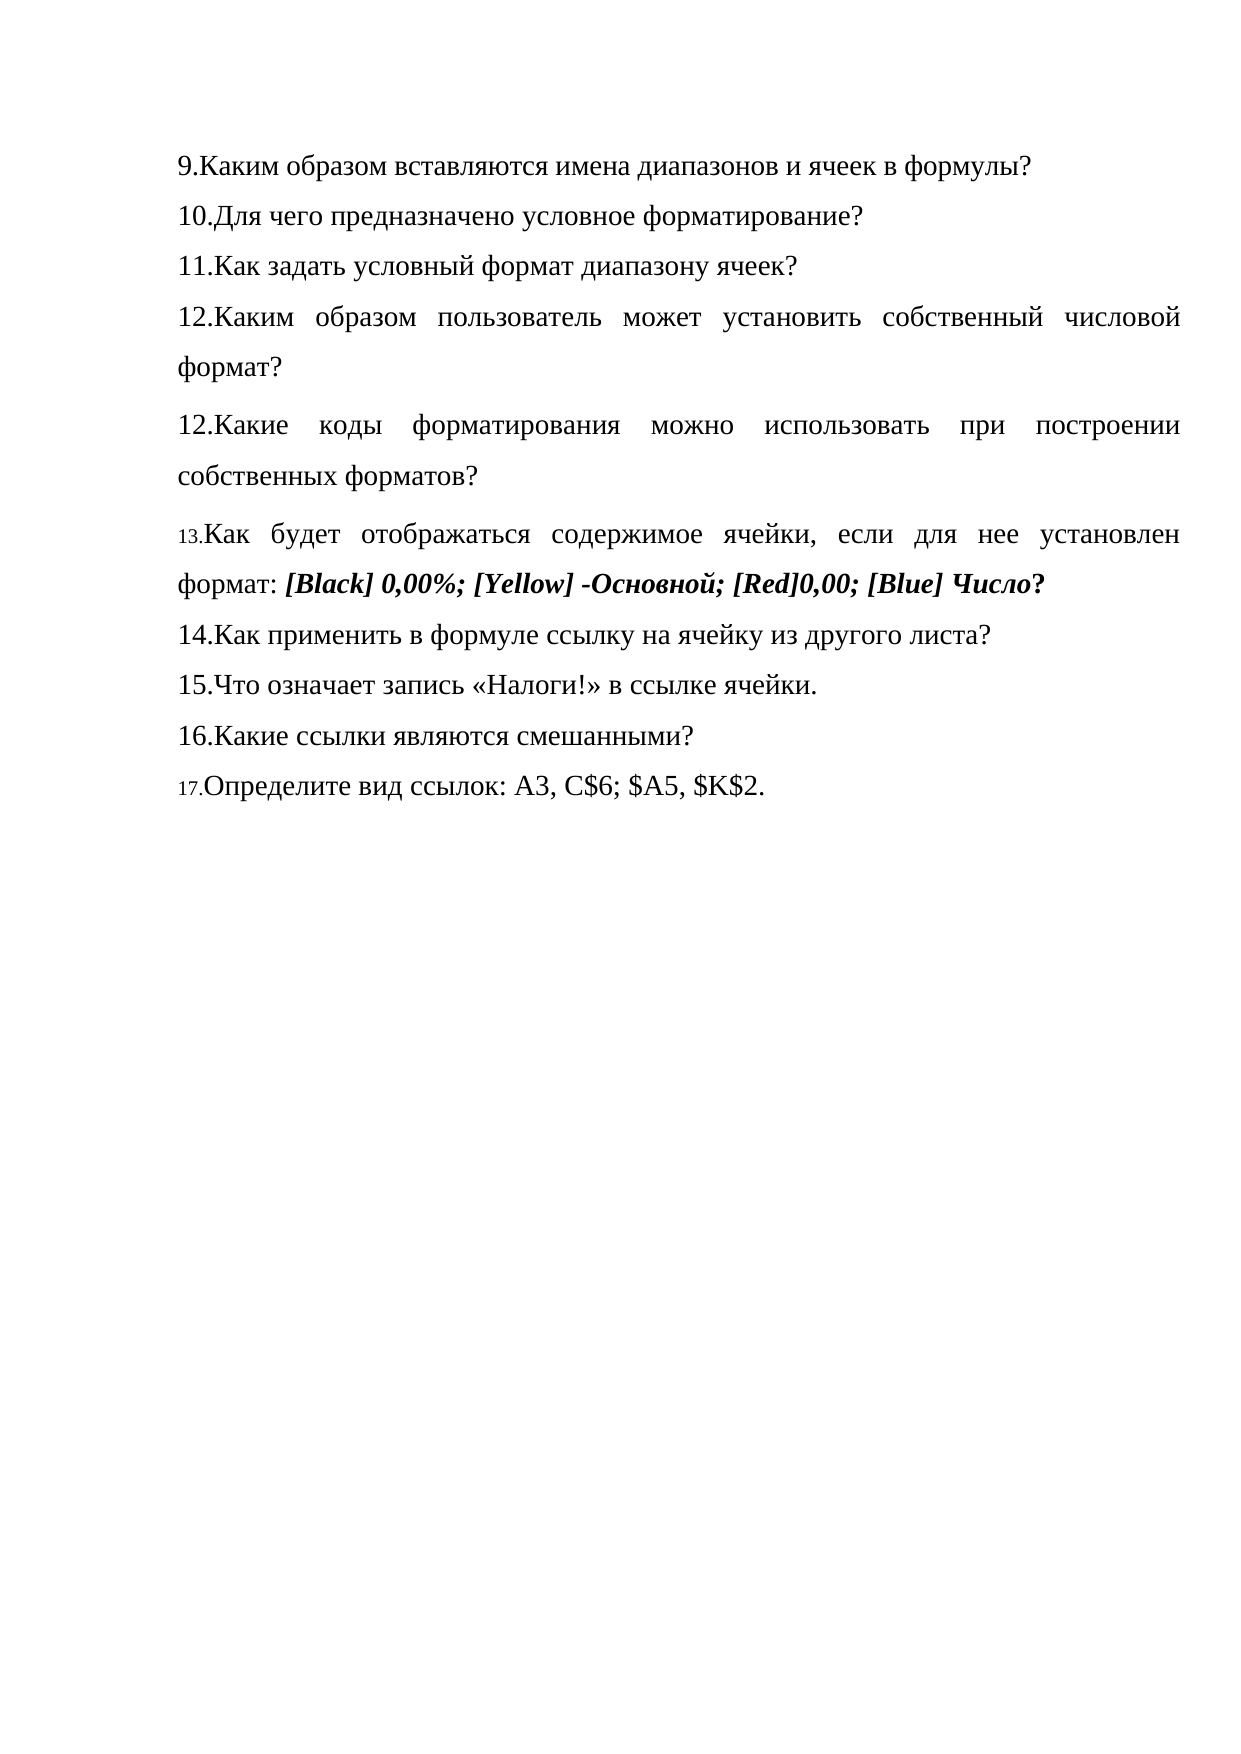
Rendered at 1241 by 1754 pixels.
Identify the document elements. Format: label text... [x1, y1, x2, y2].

list Каким образом вставляются имена диапазонов и ячеек в формулы? [177, 148, 1181, 181]
list Каким образом пользователь может установить собственный числовой формат? [177, 299, 1181, 382]
list Как применить в формуле ссылку на ячейку из другого листа? [177, 617, 1181, 651]
list Определите вид ссылок: А3, С$6; $A5, $K$2. [177, 768, 1181, 802]
list Что означает запись «Налоги!» в ссылке ячейки. [177, 667, 1181, 701]
list Для чего предназначено условное форматирование? [177, 198, 1181, 232]
list Как задать условный формат диапазону ячеек? [177, 248, 1181, 282]
list Какие коды форматирования можно использовать при построении собственных форматов? [177, 407, 1181, 491]
list Как будет отображаться содержимое ячейки, если для нее установлен формат: [Black] 0,00%; [Yellow] -Основной; [Red]0,00; [Blue] Число? [177, 516, 1181, 600]
list Какие ссылки являются смешанными? [177, 718, 1181, 751]
